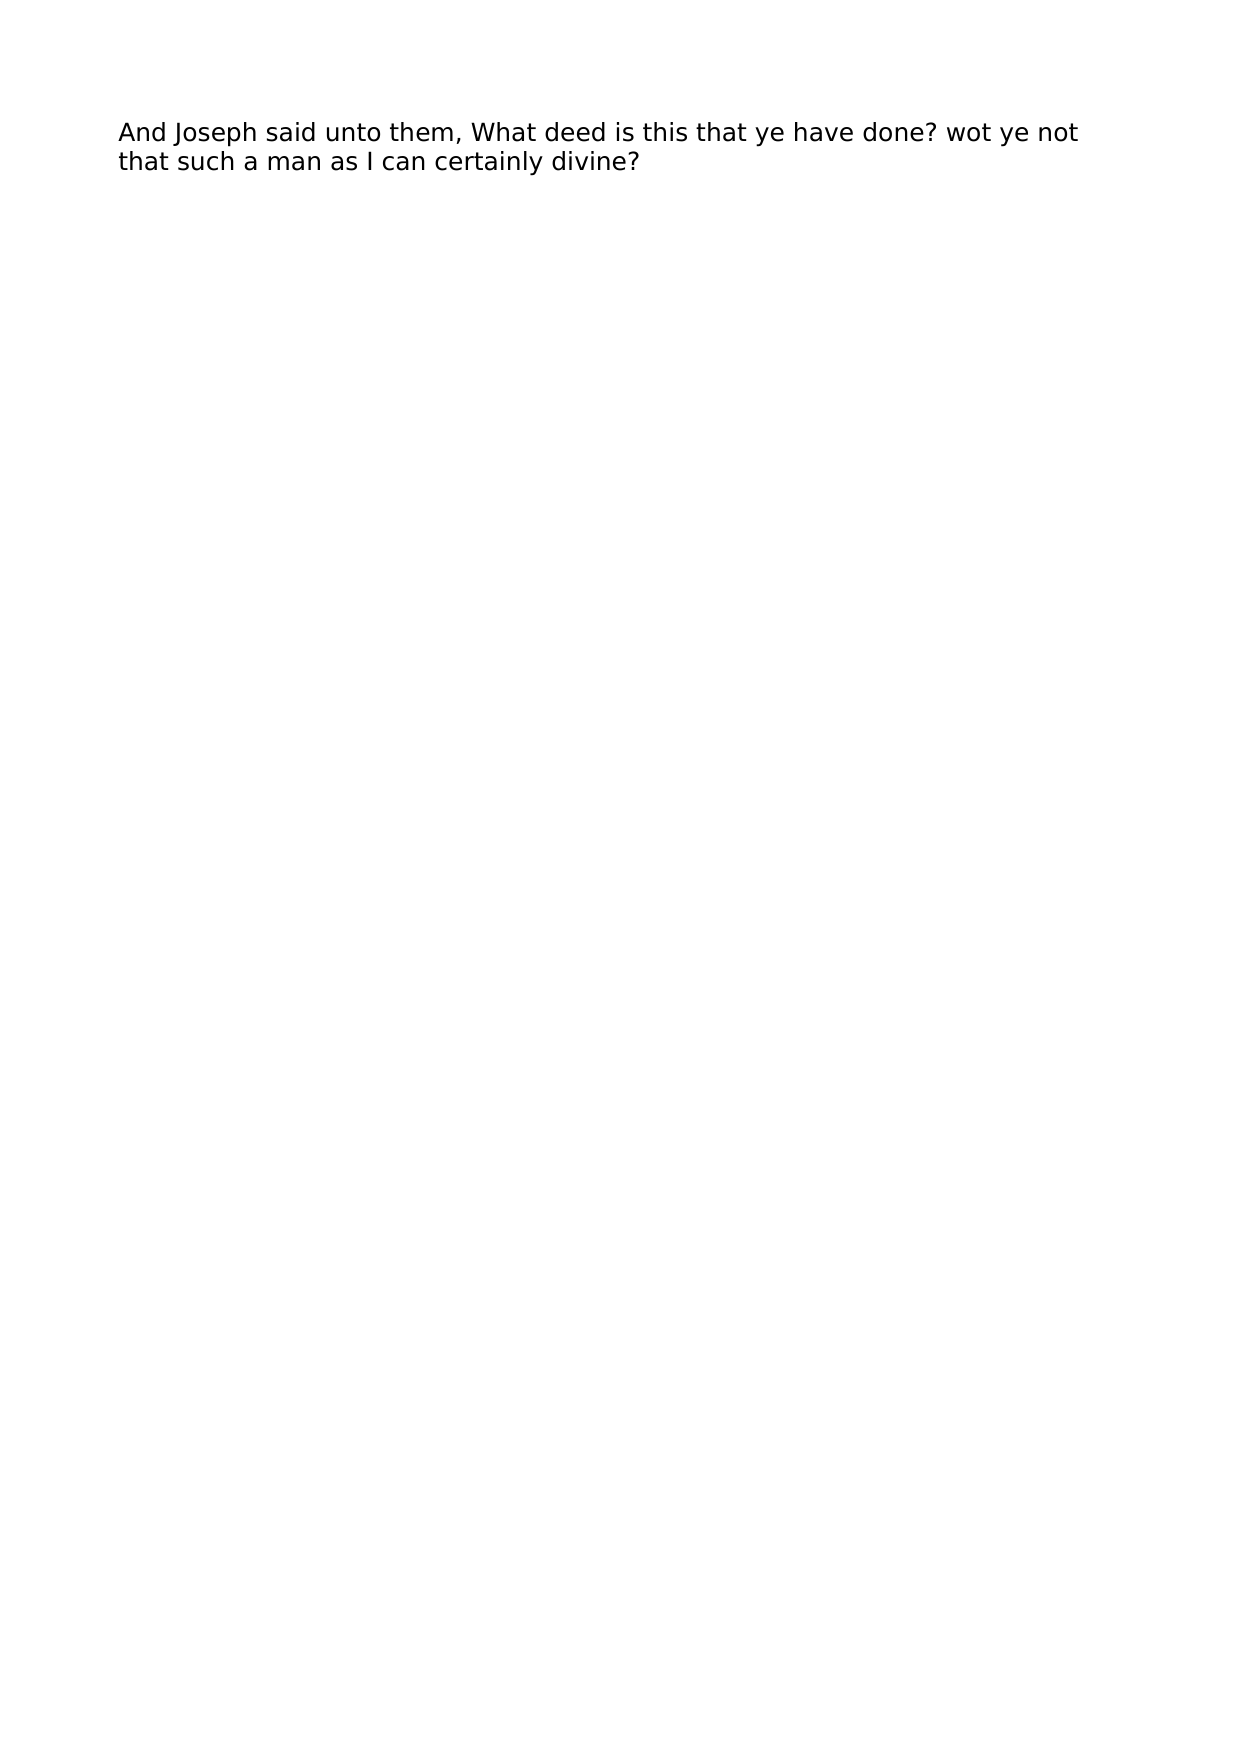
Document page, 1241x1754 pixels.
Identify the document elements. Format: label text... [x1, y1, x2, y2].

text And Joseph said unto them, What deed is this that ye have done? wot ye not that such a man as I can certainly divine? [118, 118, 1122, 176]
